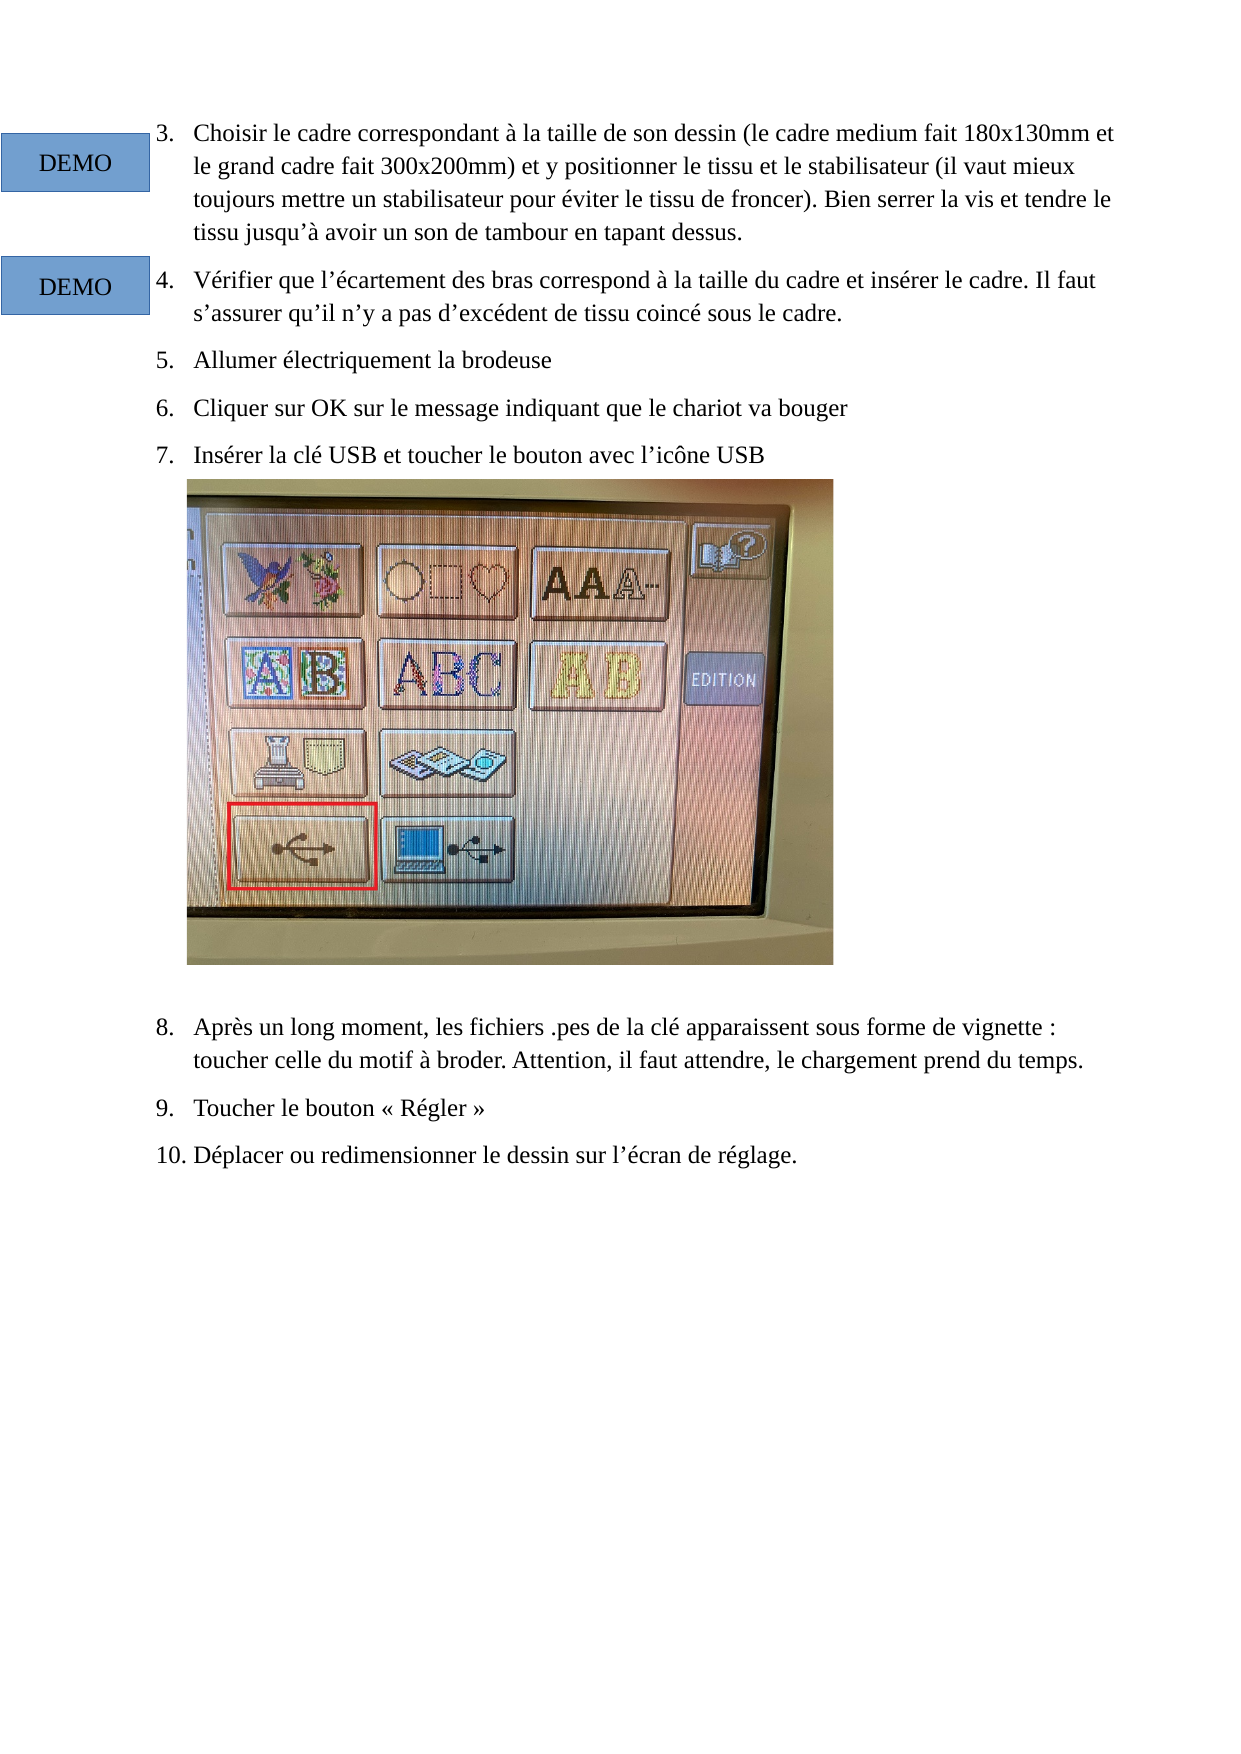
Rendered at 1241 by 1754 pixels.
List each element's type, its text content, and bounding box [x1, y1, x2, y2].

list Choisir le cadre correspondant à la taille de son dessin (le cadre medium fait 180x130mm et le grand cadre fait 300x200mm) et y positionner le tissu et le stabilisateur (il vaut mieux toujours mettre un stabilisateur pour éviter le tissu de froncer). Bien serrer la vis et tendre le tissu jusqu’à avoir un son de tambour en tapant dessus. [156, 118, 1122, 246]
list Après un long moment, les fichiers .pes de la clé apparaissent sous forme de vignette : toucher celle du motif à broder. Attention, il faut attendre, le chargement prend du temps. [156, 1012, 1122, 1074]
list Cliquer sur OK sur le message indiquant que le chariot va bouger [156, 393, 1122, 422]
list Déplacer ou redimensionner le dessin sur l’écran de réglage. [156, 1140, 1122, 1169]
list Toucher le bouton « Régler » [156, 1093, 1122, 1122]
list Allumer électriquement la brodeuse [156, 345, 1122, 374]
list Insérer la clé USB et toucher le bouton avec l’icône USB [156, 441, 1122, 993]
picture [186, 479, 834, 965]
list Vérifier que l’écartement des bras correspond à la taille du cadre et insérer le cadre. Il faut s’assurer qu’il n’y a pas d’excédent de tissu coincé sous le cadre. [156, 265, 1122, 327]
